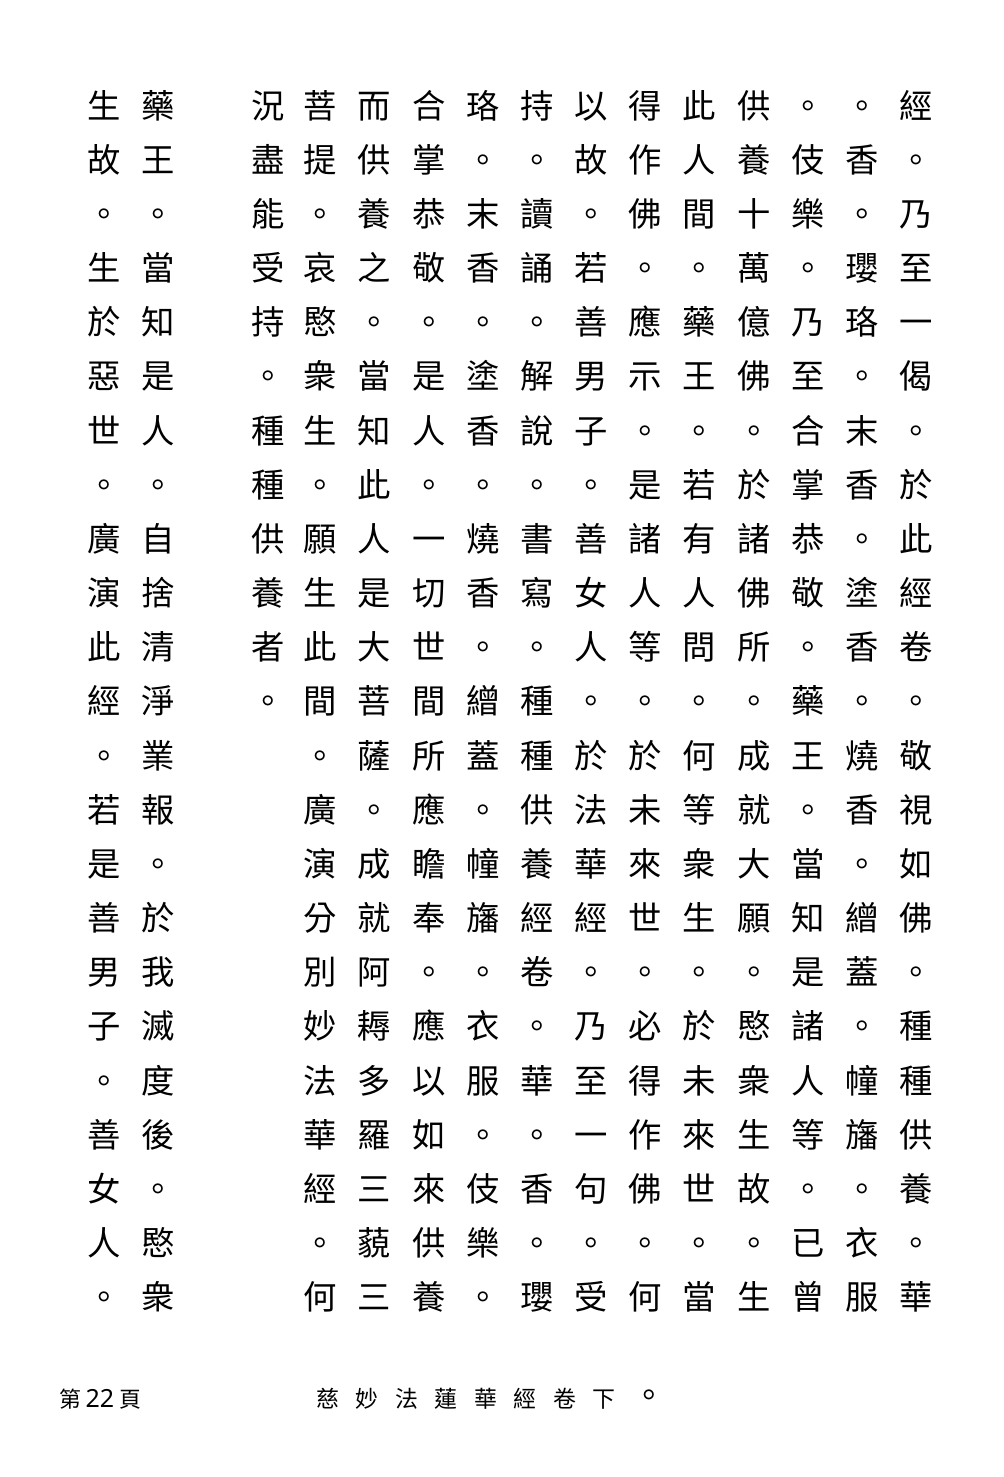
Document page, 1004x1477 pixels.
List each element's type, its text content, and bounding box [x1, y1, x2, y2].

text 佛告藥王。又如來滅度之後。若有人聞妙法華經。乃至一偈一句。一念隨喜者。我亦與授阿耨多羅三藐三菩提記。若復有人。受持。讀誦。解說。書寫妙法華經。乃至一偈。於此經卷。敬視如佛。種種供養。華。香。瓔珞。末香。塗香。燒香。繒蓋。幢旛。衣服。伎樂。乃至合掌恭敬。藥王。當知是諸人等。已曾供養十萬億佛。於諸佛所。成就大願。愍衆生故。生此人間。藥王。若有人問。何等衆生。於未來世。當得作佛。應示。是諸人等。於未來世。必得作佛。何以故。若善男子。善女人。於法華經。乃至一句。受持。讀誦。解說。書寫。種種供養經卷。華。香。瓔珞。末香。塗香。燒香。繒蓋。幢旛。衣服。伎樂。合掌恭敬。是人。一切世間所應瞻奉。應以如來供養而供養之。當知此人是大菩薩。成就阿耨多羅三藐三菩提。哀愍衆生。願生此間。廣演分別妙法華經。何況盡能受持。種種供養者。 [241, 88, 945, 1363]
text 藥王。當知是人。自捨清淨業報。於我滅度後。愍衆生故。生於惡世。廣演此經。若是善男子。善女人。我滅度後。能竊為一人說法華經。乃至一句。當知是人。則如來使。如來所遣。行如來事。何況於大衆中。廣為人說。 [78, 88, 187, 1363]
